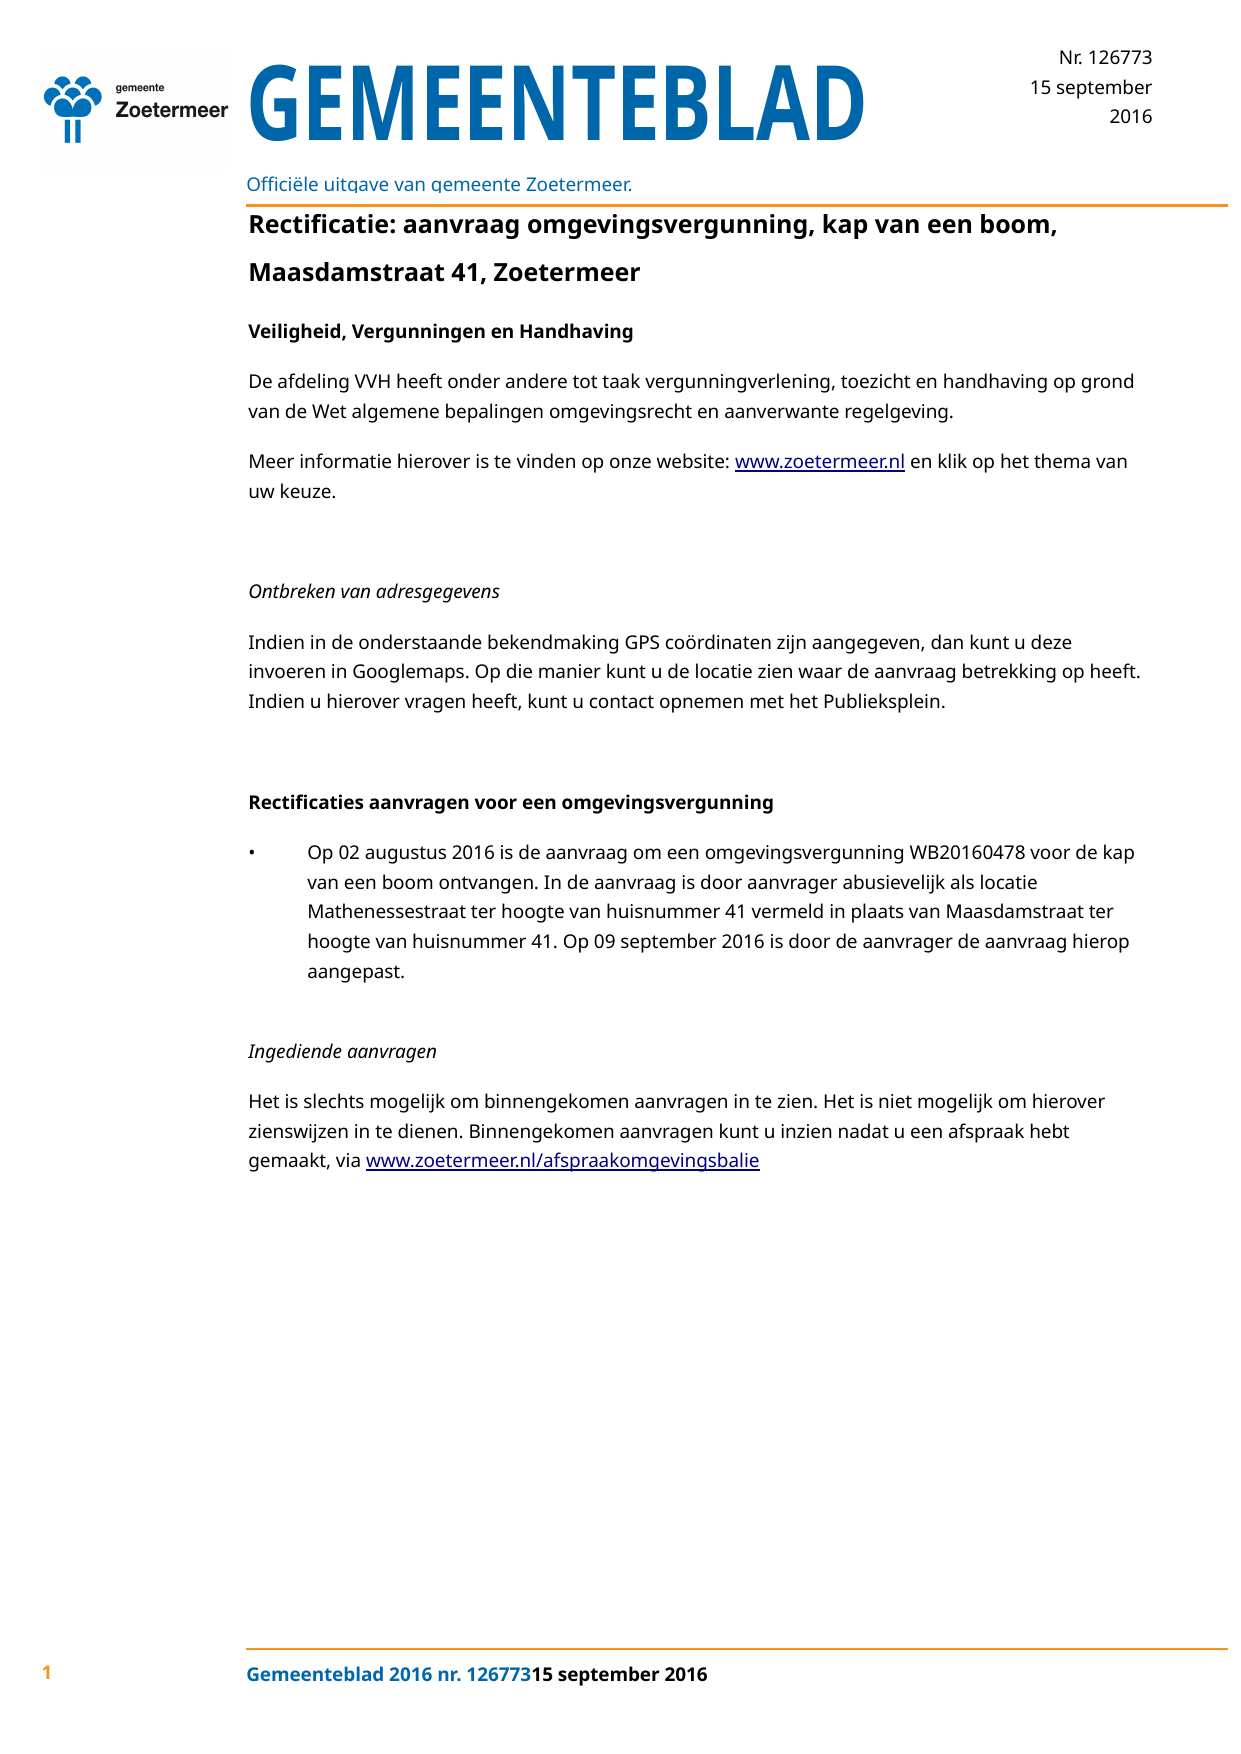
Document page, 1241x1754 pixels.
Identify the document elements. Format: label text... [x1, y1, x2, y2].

text Meer informatie hierover is te vinden op onze website: www.zoetermeer.nl en klik op het thema van uw keuze. [248, 448, 1152, 504]
text De afdeling VVH heeft onder andere tot taak vergunningverlening, toezicht en handhaving op grond van de Wet algemene bepalingen omgevingsrecht en aanverwante regelgeving. [248, 368, 1152, 424]
picture [41, 47, 231, 172]
text Ontbreken van adresgegevens [248, 579, 1152, 604]
text Ingediende aanvragen [248, 1038, 1152, 1064]
text Rectificaties aanvragen voor een omgevingsvergunning [248, 789, 1152, 815]
list Op 02 augustus 2016 is de aanvraag om een omgevingsvergunning WB20160478 voor de kap van een boom ontvangen. In de aanvraag is door aanvrager abusievelijk als locatie Mathenessestraat ter hoogte van huisnummer 41 vermeld in plaats van Maasdamstraat ter hoogte van huisnummer 41. Op 09 september 2016 is door de aanvrager de aanvraag hierop aangepast. [248, 839, 1152, 984]
text Rectificatie: aanvraag omgevingsvergunning, kap van een boom, Maasdamstraat 41, Zoetermeer [248, 207, 1152, 288]
text Veiligheid, Vergunningen en Handhaving [248, 318, 1152, 344]
text Het is slechts mogelijk om binnengekomen aanvragen in te zien. Het is niet mogelijk om hierover zienswijzen in te dienen. Binnengekomen aanvragen kunt u inzien nadat u een afspraak hebt gemaakt, via www.zoetermeer.nl/afspraakomgevingsbalie [248, 1088, 1152, 1173]
text Indien in de onderstaande bekendmaking GPS coördinaten zijn aangegeven, dan kunt u deze invoeren in Googlemaps. Op die manier kunt u de locatie zien waar de aanvraag betrekking op heeft. Indien u hierover vragen heeft, kunt u contact opnemen met het Publieksplein. [248, 629, 1152, 714]
